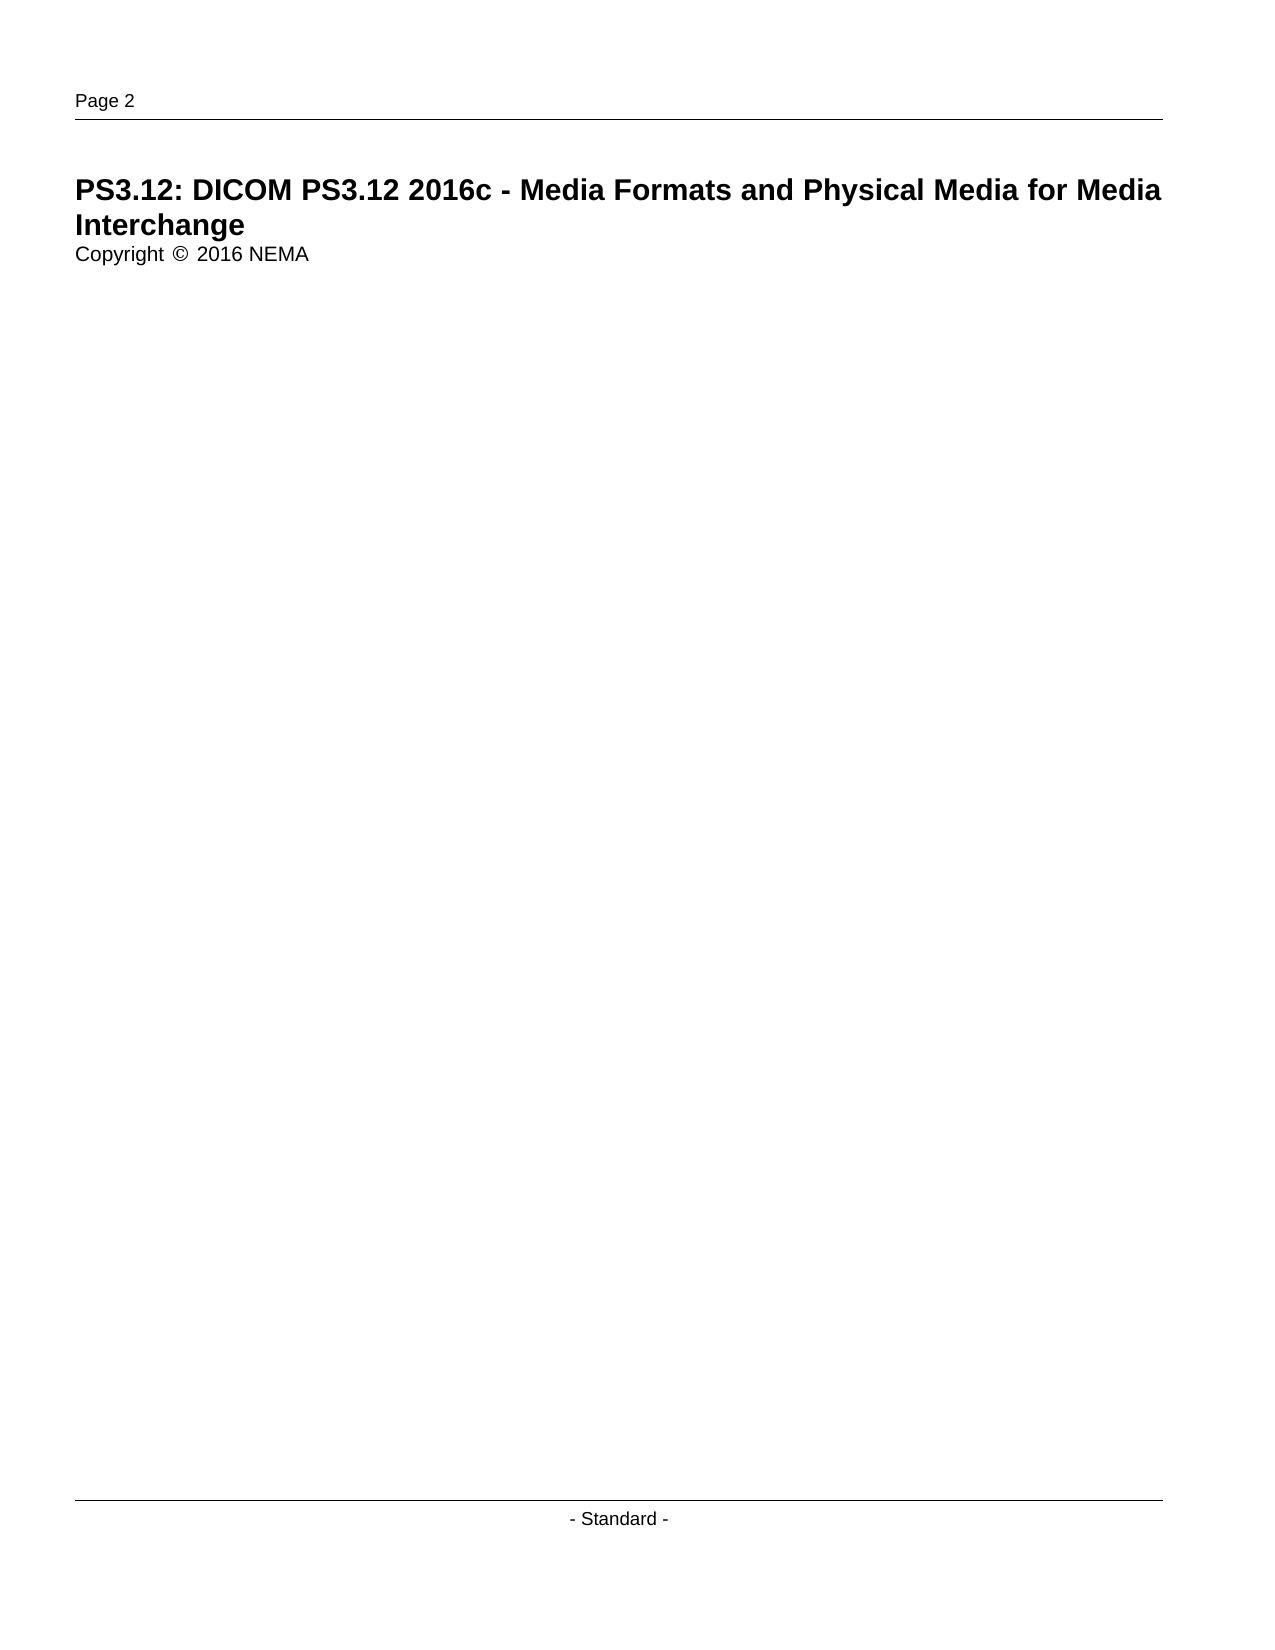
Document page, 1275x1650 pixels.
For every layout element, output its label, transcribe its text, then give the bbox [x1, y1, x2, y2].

text PS3.12: DICOM PS3.12 2016c - Media Formats and Physical Media for Media Interchange [75, 172, 1162, 242]
text Copyright © 2016 NEMA [75, 242, 1162, 266]
